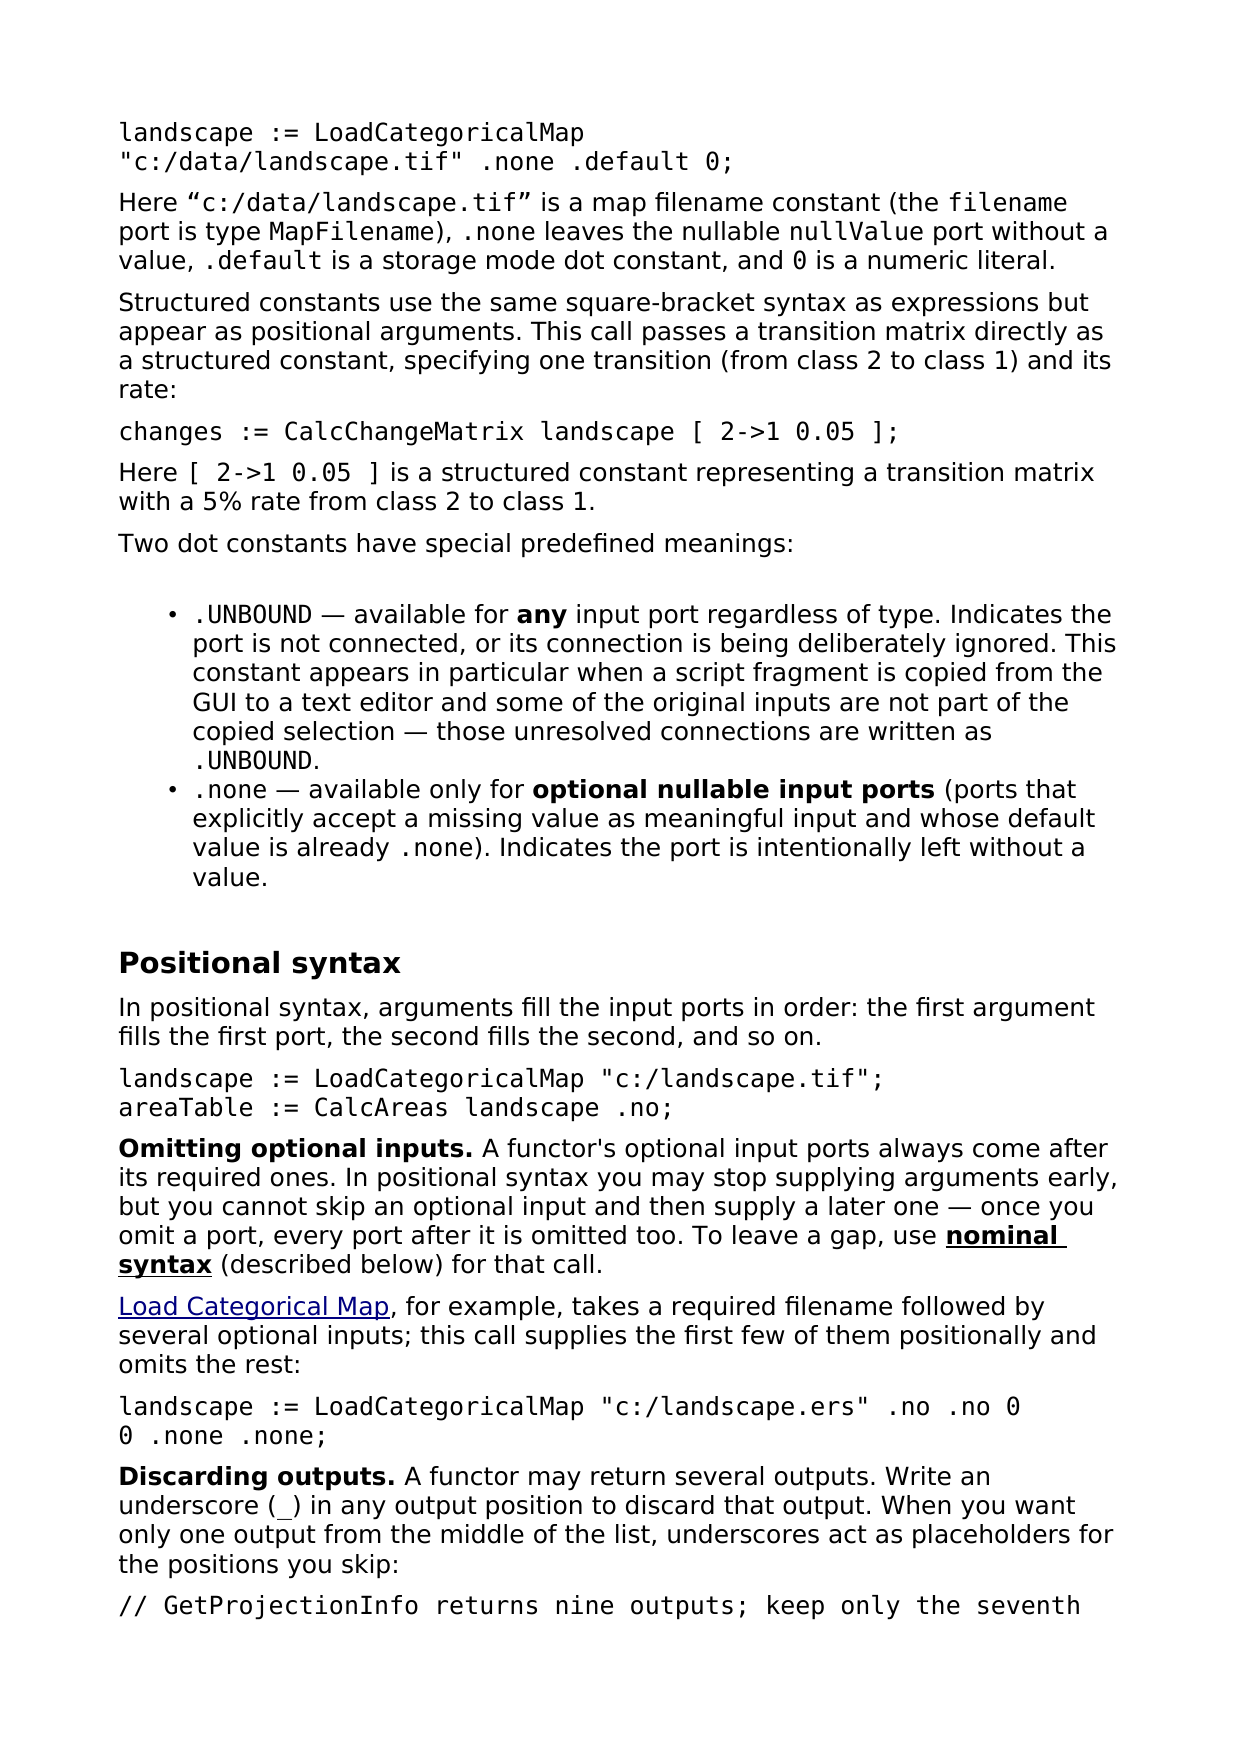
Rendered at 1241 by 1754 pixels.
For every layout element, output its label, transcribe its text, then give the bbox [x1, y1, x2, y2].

text Here [ 2->1 0.05 ] is a structured constant representing a transition matrix with a 5% rate from class 2 to class 1. [118, 458, 1122, 517]
text landscape := LoadCategoricalMap "c:/landscape.tif"; areaTable := CalcAreas landscape .no; [118, 1064, 1122, 1122]
text In positional syntax, arguments fill the input ports in order: the first argument fills the first port, the second fills the second, and so on. [118, 993, 1122, 1051]
text // GetProjectionInfo returns nine outputs; keep only the seventh [118, 1591, 1122, 1621]
text Here “c:/data/landscape.tif” is a map filename constant (the filename port is type MapFilename), .none leaves the nullable nullValue port without a value, .default is a storage mode dot constant, and 0 is a numeric literal. [118, 188, 1122, 276]
text Discarding outputs. A functor may return several outputs. Write an underscore (_) in any output position to discard that output. When you want only one output from the middle of the list, underscores act as placeholders for the positions you skip: [118, 1462, 1122, 1579]
text Load Categorical Map, for example, takes a required filename followed by several optional inputs; this call supplies the first few of them positionally and omits the rest: [118, 1292, 1122, 1380]
text changes := CalcChangeMatrix landscape [ 2->1 0.05 ]; [118, 417, 1122, 447]
text landscape := LoadCategoricalMap "c:/landscape.ers" .no .no 0 0 .none .none; [118, 1392, 1122, 1451]
subtitle Positional syntax [118, 946, 1122, 980]
text Structured constants use the same square-bracket syntax as expressions but appear as positional arguments. This call passes a transition matrix directly as a structured constant, specifying one transition (from class 2 to class 1) and its rate: [118, 288, 1122, 405]
text landscape := LoadCategoricalMap "c:/data/landscape.tif" .none .default 0; [118, 118, 1122, 176]
list .none — available only for optional nullable input ports (ports that explicitly accept a missing value as meaningful input and whose default value is already .none). Indicates the port is intentionally left without a value. [177, 775, 1122, 892]
text Two dot constants have special predefined meanings: [118, 529, 1122, 558]
list .UNBOUND — available for any input port regardless of type. Indicates the port is not connected, or its connection is being deliberately ignored. This constant appears in particular when a script fragment is copied from the GUI to a text editor and some of the original inputs are not part of the copied selection — those unresolved connections are written as .UNBOUND. [177, 600, 1122, 775]
text Omitting optional inputs. A functor's optional input ports always come after its required ones. In positional syntax you may stop supplying arguments early, but you cannot skip an optional input and then supply a later one — once you omit a port, every port after it is omitted too. To leave a gap, use nominal syntax (described below) for that call. [118, 1134, 1122, 1280]
